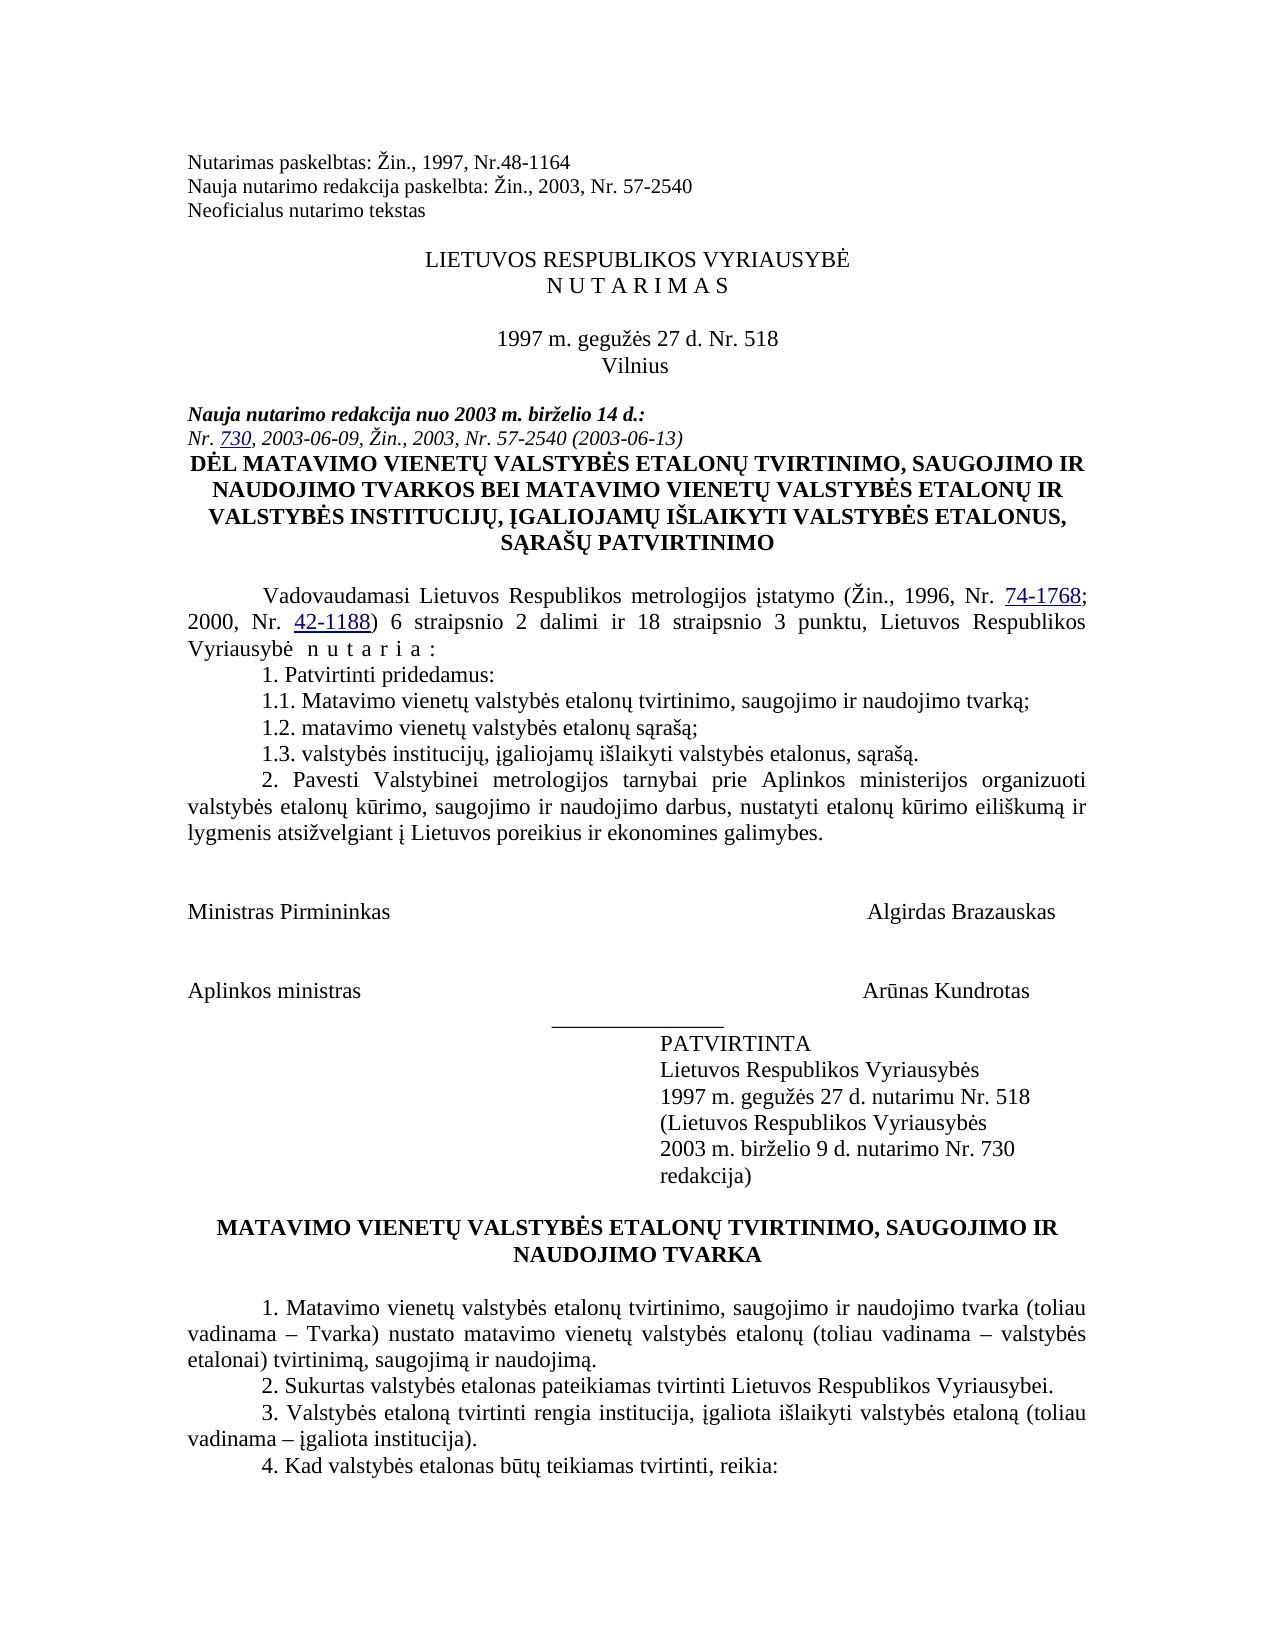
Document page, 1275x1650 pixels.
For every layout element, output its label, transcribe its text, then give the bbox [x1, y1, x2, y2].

text MATAVIMO VIENETŲ VALSTYBĖS ETALONŲ TVIRTINIMO, SAUGOJIMO IR NAUDOJIMO TVARKA [187, 1214, 1087, 1267]
text 3. Valstybės etaloną tvirtinti rengia institucija, įgaliota išlaikyti valstybės etaloną (toliau vadinama – įgaliota institucija). [187, 1399, 1087, 1452]
text 1. Matavimo vienetų valstybės etalonų tvirtinimo, saugojimo ir naudojimo tvarka (toliau vadinama – Tvarka) nustato matavimo vienetų valstybės etalonų (toliau vadinama – valstybės etalonai) tvirtinimą, saugojimą ir naudojimą. [187, 1293, 1087, 1373]
text Aplinkos ministras Arūnas Kundrotas [187, 977, 1087, 1004]
text 1. Patvirtinti pridedamus: [187, 661, 1087, 687]
text 1.2. matavimo vienetų valstybės etalonų sąrašą; [187, 714, 1087, 740]
text Nr. 730, 2003-06-09, Žin., 2003, Nr. 57-2540 (2003-06-13) [187, 426, 1087, 450]
text 2003 m. birželio 9 d. nutarimo Nr. 730 redakcija) [660, 1135, 1087, 1188]
text 2. Sukurtas valstybės etalonas pateikiamas tvirtinti Lietuvos Respublikos Vyriausybei. [187, 1373, 1087, 1399]
text Vilnius [187, 352, 1087, 378]
text (Lietuvos Respublikos Vyriausybės [660, 1109, 1087, 1135]
text Vadovaudamasi Lietuvos Respublikos metrologijos įstatymo (Žin., 1996, Nr. 74-1768; 2000, Nr. 42-1188) 6 straipsnio 2 dalimi ir 18 straipsnio 3 punktu, Lietuvos Respublikos Vyriausybė nutaria: [187, 582, 1087, 661]
text Lietuvos Respublikos Vyriausybės [660, 1056, 1087, 1083]
text 4. Kad valstybės etalonas būtų teikiamas tvirtinti, reikia: [187, 1452, 1087, 1478]
text 1.1. Matavimo vienetų valstybės etalonų tvirtinimo, saugojimo ir naudojimo tvarką; [187, 687, 1087, 714]
text PATVIRTINTA [660, 1030, 1087, 1056]
text LIETUVOS RESPUBLIKOS VYRIAUSYBĖ [187, 246, 1087, 273]
text Nutarimas paskelbtas: Žin., 1997, Nr.48-1164 [187, 150, 1087, 174]
text Neoficialus nutarimo tekstas [187, 198, 1087, 222]
text _______________ [187, 1004, 1087, 1030]
text 1997 m. gegužės 27 d. Nr. 518 [187, 325, 1087, 352]
text 2. Pavesti Valstybinei metrologijos tarnybai prie Aplinkos ministerijos organizuoti valstybės etalonų kūrimo, saugojimo ir naudojimo darbus, nustatyti etalonų kūrimo eiliškumą ir lygmenis atsižvelgiant į Lietuvos poreikius ir ekonomines galimybes. [187, 766, 1087, 846]
text Ministras Pirmininkas Algirdas Brazauskas [187, 898, 1087, 924]
text N U T A R I M A S [187, 273, 1087, 299]
text DĖL MATAVIMO VIENETŲ VALSTYBĖS ETALONŲ TVIRTINIMO, SAUGOJIMO IR NAUDOJIMO TVARKOS BEI MATAVIMO VIENETŲ VALSTYBĖS ETALONŲ IR VALSTYBĖS INSTITUCIJŲ, ĮGALIOJAMŲ IŠLAIKYTI VALSTYBĖS ETALONUS, SĄRAŠŲ PATVIRTINIMO [187, 450, 1087, 556]
text Nauja nutarimo redakcija nuo 2003 m. birželio 14 d.: [187, 402, 1087, 426]
text Nauja nutarimo redakcija paskelbta: Žin., 2003, Nr. 57-2540 [187, 174, 1087, 198]
text 1997 m. gegužės 27 d. nutarimu Nr. 518 [660, 1083, 1087, 1109]
text 1.3. valstybės institucijų, įgaliojamų išlaikyti valstybės etalonus, sąrašą. [187, 740, 1087, 766]
